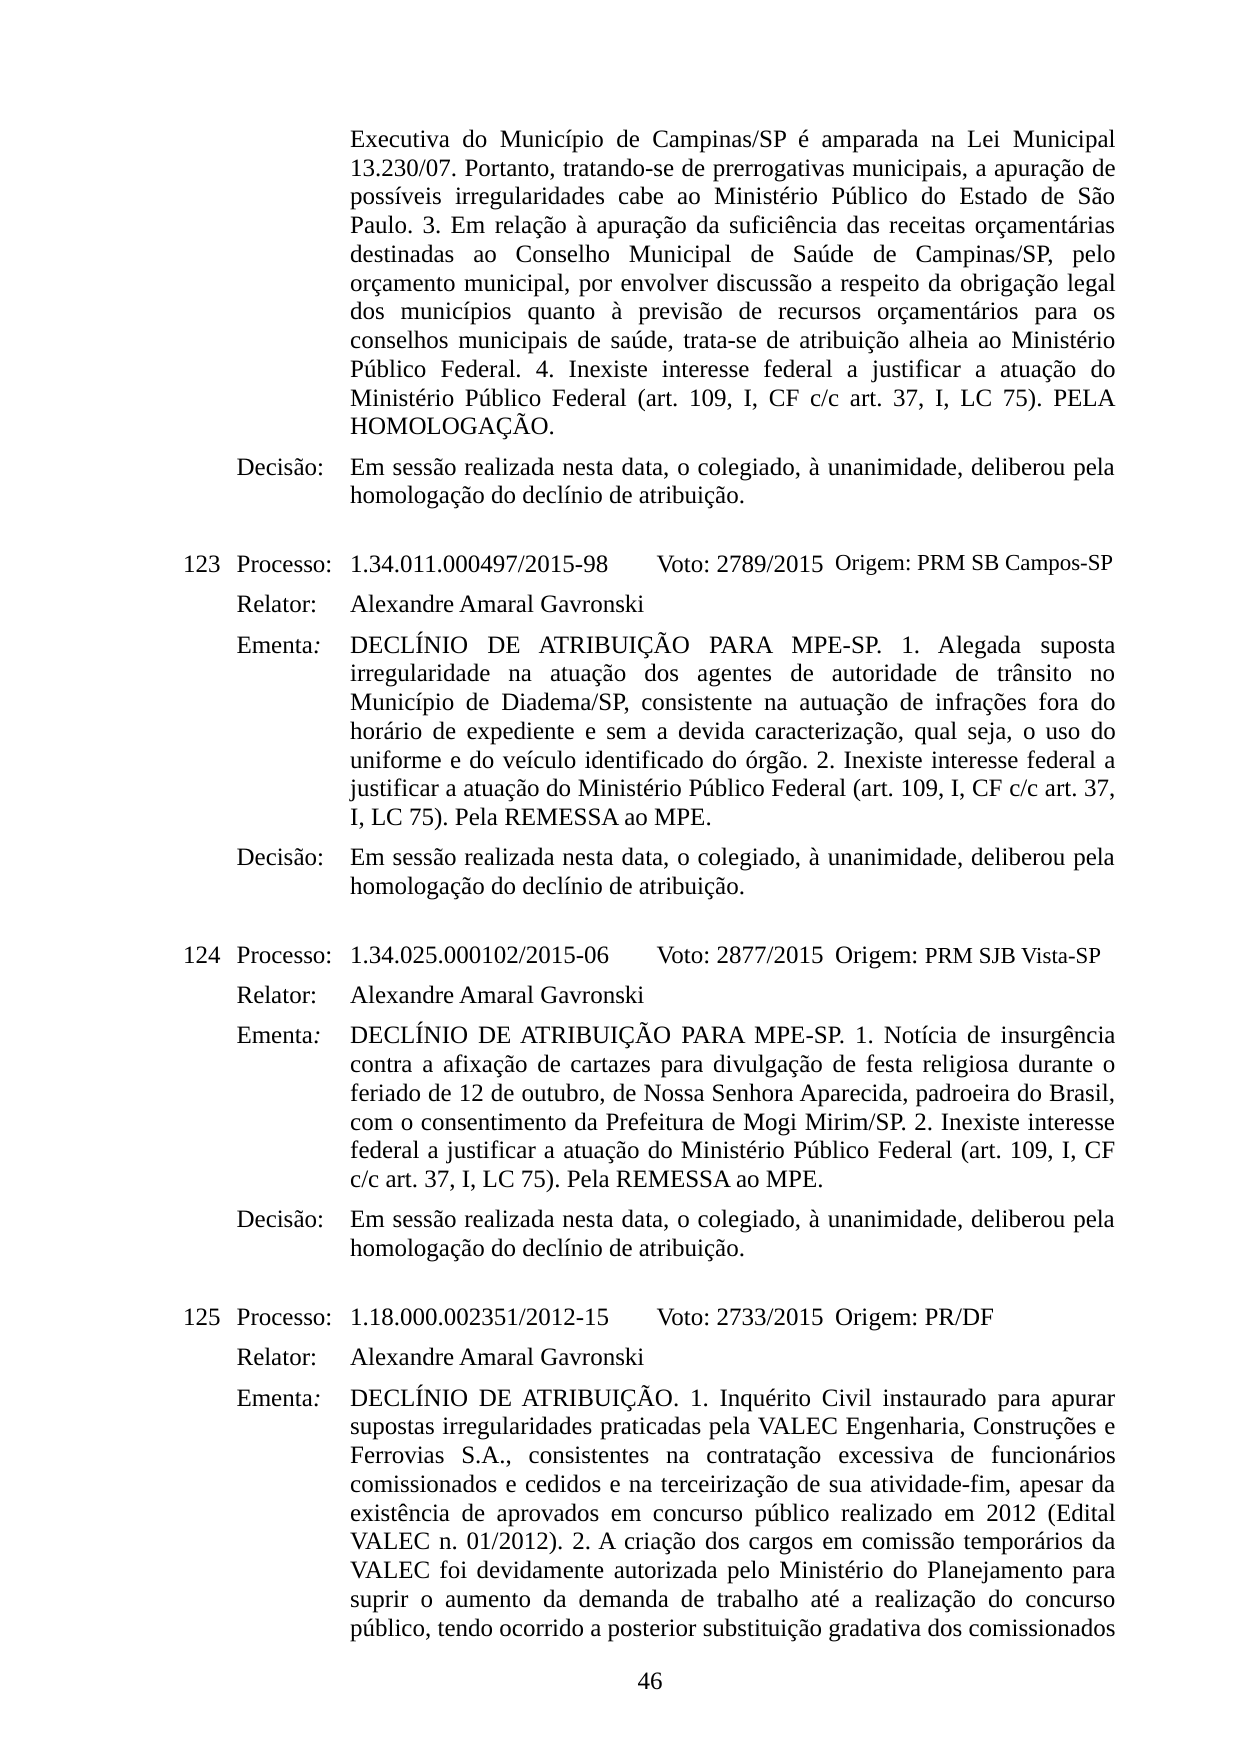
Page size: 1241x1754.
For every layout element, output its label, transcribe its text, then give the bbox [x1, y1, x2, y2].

table_cell DECLÍNIO DE ATRIBUIÇÃO PARA MPE-SP. 1. Notícia de insurgência contra a afixação de cartazes para divulgação de festa religiosa durante o feriado de 12 de outubro, de Nossa Senhora Aparecida, padroeira do Brasil, com o consentimento da Prefeitura de Mogi Mirim/SP. 2. Inexiste interesse federal a justificar a atuação do Ministério Público Federal (art. 109, I, CF c/c art. 37, I, LC 75). Pela REMESSA ao MPE. [344, 1015, 1122, 1199]
table_header 124 [177, 934, 231, 974]
table_cell Alexandre Amaral Gavronski [344, 975, 1122, 1015]
table_cell [177, 624, 231, 837]
table_header 1.34.025.000102/2015-06 [344, 934, 651, 974]
table_cell Em sessão realizada nesta data, o colegiado, à unanimidade, deliberou pela homologação do declínio de atribuição. [344, 1199, 1122, 1268]
table_cell [177, 446, 231, 515]
table_cell Executiva do Município de Campinas/SP é amparada na Lei Municipal 13.230/07. Portanto, tratando-se de prerrogativas municipais, a apuração de possíveis irregularidades cabe ao Ministério Público do Estado de São Paulo. 3. Em relação à apuração da suficiência das receitas orçamentárias destinadas ao Conselho Municipal de Saúde de Campinas/SP, pelo orçamento municipal, por envolver discussão a respeito da obrigação legal dos municípios quanto à previsão de recursos orçamentários para os conselhos municipais de saúde, trata-se de atribuição alheia ao Ministério Público Federal. 4. Inexiste interesse federal a justificar a atuação do Ministério Público Federal (art. 109, I, CF c/c art. 37, I, LC 75). PELA HOMOLOGAÇÃO. [344, 118, 1122, 446]
table_header Voto: 2733/2015 [651, 1296, 829, 1337]
table_cell [231, 118, 344, 446]
table_header Origem: PRM SB Campos-SP [829, 544, 1122, 584]
table_cell Decisão: [231, 446, 344, 515]
table_cell [177, 1015, 231, 1199]
table_cell [177, 118, 231, 446]
table_cell DECLÍNIO DE ATRIBUIÇÃO PARA MPE-SP. 1. Alegada suposta irregularidade na atuação dos agentes de autoridade de trânsito no Município de Diadema/SP, consistente na autuação de infrações fora do horário de expediente e sem a devida caracterização, qual seja, o uso do uniforme e do veículo identificado do órgão. 2. Inexiste interesse federal a justificar a atuação do Ministério Público Federal (art. 109, I, CF c/c art. 37, I, LC 75). Pela REMESSA ao MPE. [344, 624, 1122, 837]
table_header 1.18.000.002351/2012-15 [344, 1296, 651, 1337]
table_header Voto: 2877/2015 [651, 934, 829, 974]
table_cell [177, 584, 231, 624]
table_cell Decisão: [231, 837, 344, 906]
table_cell Relator: [231, 975, 344, 1015]
table_cell Alexandre Amaral Gavronski [344, 1337, 1122, 1377]
table_header Origem: PRM SJB Vista-SP [829, 934, 1122, 974]
table_cell Em sessão realizada nesta data, o colegiado, à unanimidade, deliberou pela homologação do declínio de atribuição. [344, 446, 1122, 515]
table_cell Relator: [231, 584, 344, 624]
table_header 125 [177, 1296, 231, 1337]
table_cell [177, 1377, 231, 1647]
table_cell Ementa: [231, 1015, 344, 1199]
table_cell DECLÍNIO DE ATRIBUIÇÃO. 1. Inquérito Civil instaurado para apurar supostas irregularidades praticadas pela VALEC Engenharia, Construções e Ferrovias S.A., consistentes na contratação excessiva de funcionários comissionados e cedidos e na terceirização de sua atividade-fim, apesar da existência de aprovados em concurso público realizado em 2012 (Edital VALEC n. 01/2012). 2. A criação dos cargos em comissão temporários da VALEC foi devidamente autorizada pelo Ministério do Planejamento para suprir o aumento da demanda de trabalho até a realização do concurso público, tendo ocorrido a posterior substituição gradativa dos comissionados [344, 1377, 1122, 1647]
table_cell Ementa: [231, 624, 344, 837]
table_cell [177, 1337, 231, 1377]
table_cell Relator: [231, 1337, 344, 1377]
table_header Voto: 2789/2015 [651, 544, 829, 584]
table_cell [177, 975, 231, 1015]
table_header Processo: [231, 1296, 344, 1337]
table_header 123 [177, 544, 231, 584]
table_cell [177, 1199, 231, 1268]
table_cell Em sessão realizada nesta data, o colegiado, à unanimidade, deliberou pela homologação do declínio de atribuição. [344, 837, 1122, 906]
table_header Origem: PR/DF [829, 1296, 1122, 1337]
table_cell [177, 837, 231, 906]
table_header 1.34.011.000497/2015-98 [344, 544, 651, 584]
table_cell Alexandre Amaral Gavronski [344, 584, 1122, 624]
table_cell Decisão: [231, 1199, 344, 1268]
table_header Processo: [231, 544, 344, 584]
table_header Processo: [231, 934, 344, 974]
table_cell Ementa: [231, 1377, 344, 1647]
